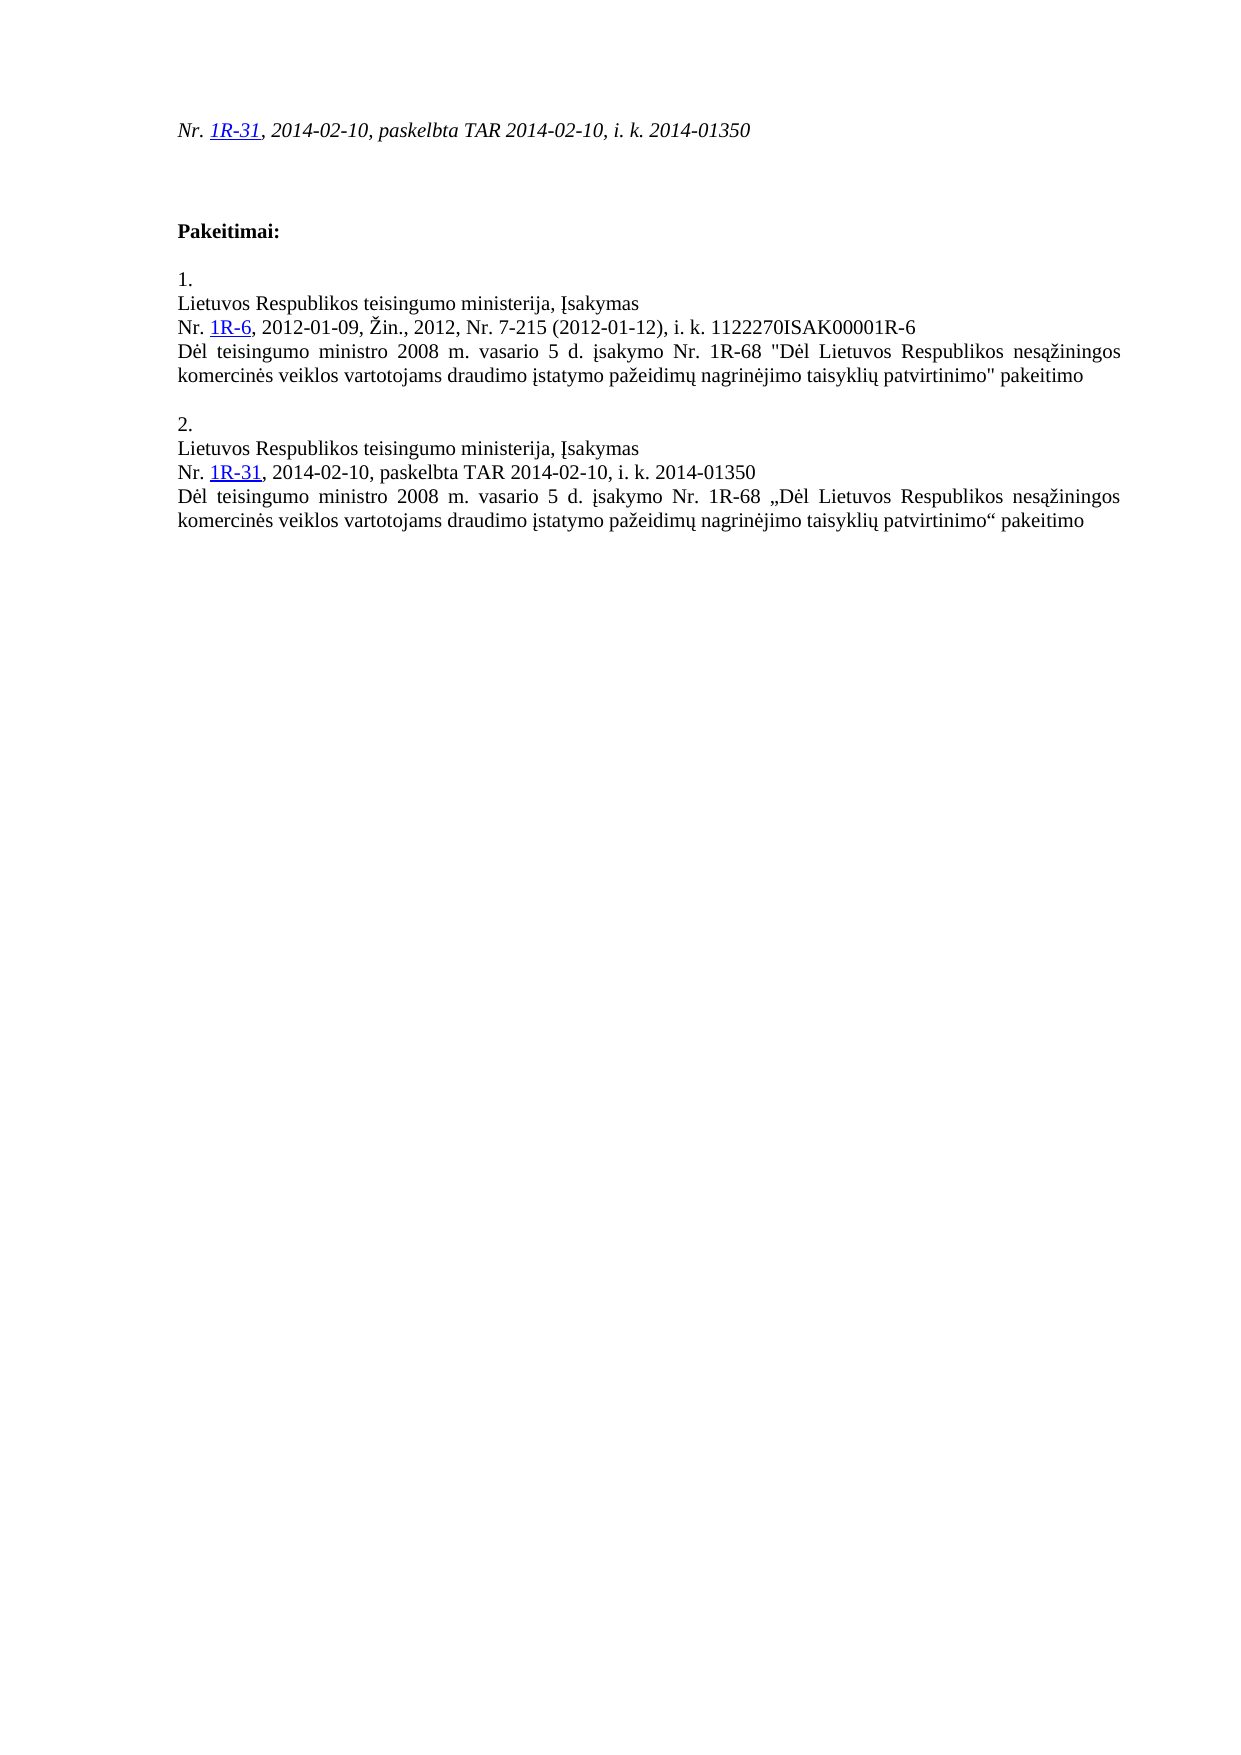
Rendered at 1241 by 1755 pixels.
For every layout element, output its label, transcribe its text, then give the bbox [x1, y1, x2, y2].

text 2. [177, 412, 1122, 436]
text Dėl teisingumo ministro 2008 m. vasario 5 d. įsakymo Nr. 1R-68 „Dėl Lietuvos Respublikos nesąžiningos komercinės veiklos vartotojams draudimo įstatymo pažeidimų nagrinėjimo taisyklių patvirtinimo“ pakeitimo [177, 484, 1122, 532]
text Lietuvos Respublikos teisingumo ministerija, Įsakymas [177, 436, 1122, 460]
text 1. [177, 267, 1122, 291]
text Pakeitimai: [177, 219, 1122, 243]
text Nr. 1R-31, 2014-02-10, paskelbta TAR 2014-02-10, i. k. 2014-01350 [177, 460, 1122, 484]
text Nr. 1R-31, 2014-02-10, paskelbta TAR 2014-02-10, i. k. 2014-01350 [177, 118, 1122, 142]
text Nr. 1R-6, 2012-01-09, Žin., 2012, Nr. 7-215 (2012-01-12), i. k. 1122270ISAK00001R-6 [177, 315, 1122, 339]
text Dėl teisingumo ministro 2008 m. vasario 5 d. įsakymo Nr. 1R-68 "Dėl Lietuvos Respublikos nesąžiningos komercinės veiklos vartotojams draudimo įstatymo pažeidimų nagrinėjimo taisyklių patvirtinimo" pakeitimo [177, 339, 1122, 387]
text Lietuvos Respublikos teisingumo ministerija, Įsakymas [177, 291, 1122, 315]
